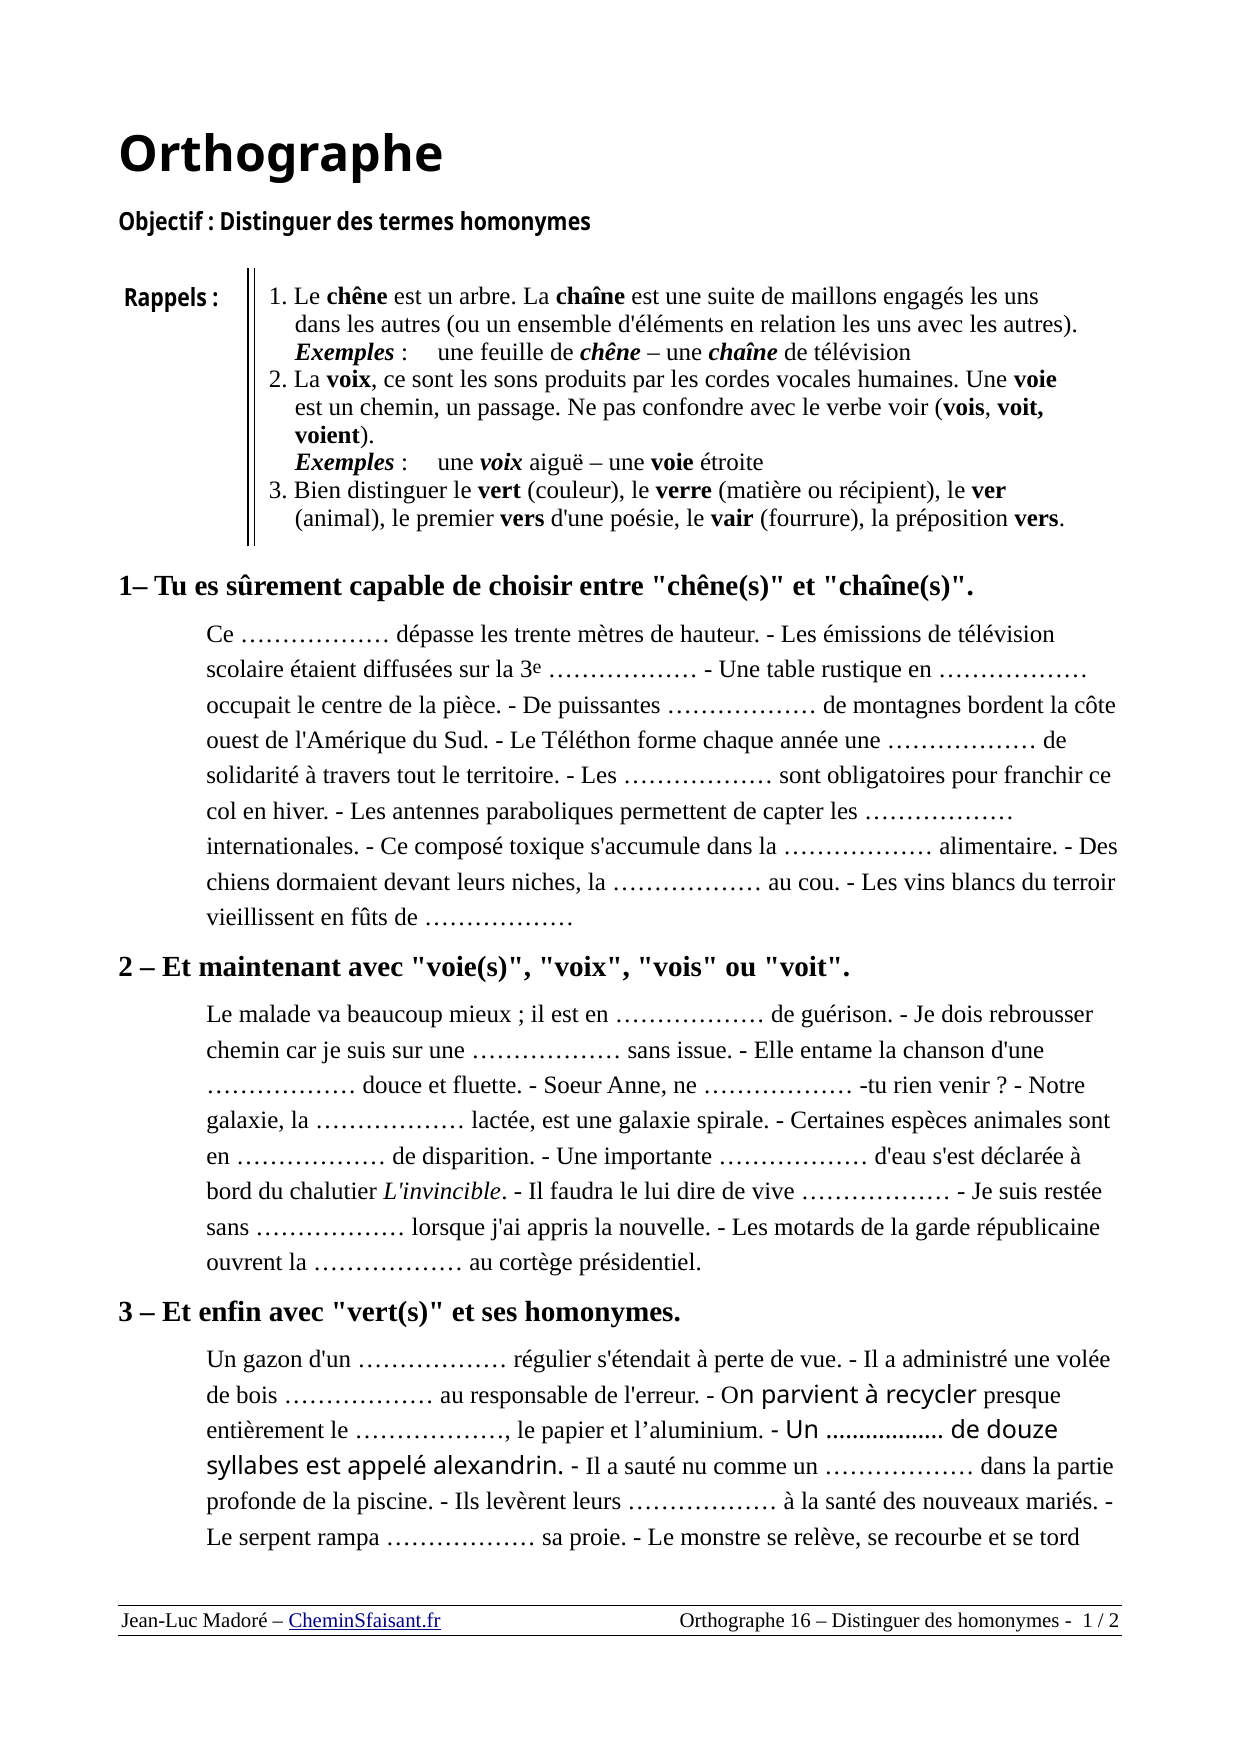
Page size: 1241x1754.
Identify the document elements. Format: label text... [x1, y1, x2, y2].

text Le malade va beaucoup mieux ; il est en ……………… de guérison. - Je dois rebrousser chemin car je suis sur une ……………… sans issue. - Elle entame la chanson d'une ……………… douce et fluette. - Soeur Anne, ne ……………… -tu rien venir ? - Notre galaxie, la ……………… lactée, est une galaxie spirale. - Certaines espèces animales sont en ……………… de disparition. - Une importante ……………… d'eau s'est déclarée à bord du chalutier L'invincible. - Il faudra le lui dire de vive ……………… - Je suis restée sans ……………… lorsque j'ai appris la nouvelle. - Les motards de la garde républicaine ouvrent la ……………… au cortège présidentiel. [206, 994, 1122, 1278]
text 1– Tu es sûrement capable de choisir entre "chêne(s)" et "chaîne(s)". [118, 570, 1122, 602]
table_header Rappels : [118, 262, 243, 552]
text Un gazon d'un ……………… régulier s'étendait à perte de vue. - Il a administré une volée de bois ……………… au responsable de l'erreur. - On parvient à recycler presque entièrement le ………………, le papier et l’aluminium. - Un ……………… de douze syllabes est appelé alexandrin. - Il a sauté nu comme un ……………… dans la partie profonde de la piscine. - Ils levèrent leurs ……………… à la santé des nouveaux mariés. - Le serpent rampa ……………… sa proie. - Le monstre se relève, se recourbe et se tord [206, 1339, 1122, 1552]
text 3 – Et enfin avec "vert(s)" et ses homonymes. [118, 1295, 1122, 1328]
table_header Le chêne est un arbre. La chaîne est une suite de maillons engagés les uns dans les autres (ou un ensemble d'éléments en relation les uns avec les autres). Exemples : une feuille de chêne – une chaîne de télévision La voix, ce sont les sons produits par les cordes vocales humaines. Une voie est un chemin, un passage. Ne pas confondre avec le verbe voir (vois, voit, voient). Exemples : une voix aiguë – une voie étroite Bien distinguer le vert (couleur), le verre (matière ou récipient), le ver (animal), le premier vers d'une poésie, le vair (fourrure), la préposition vers. [243, 262, 1104, 552]
text Objectif : Distinguer des termes homonymes [118, 204, 1122, 238]
text 2 – Et maintenant avec "voie(s)", "voix", "vois" ou "voit". [118, 950, 1122, 983]
text Orthographe [118, 118, 1122, 186]
text Ce ……………… dépasse les trente mètres de hauteur. - Les émissions de télévision scolaire étaient diffusées sur la 3e ……………… - Une table rustique en ……………… occupait le centre de la pièce. - De puissantes ……………… de montagnes bordent la côte ouest de l'Amérique du Sud. - Le Téléthon forme chaque année une ……………… de solidarité à travers tout le territoire. - Les ……………… sont obligatoires pour franchir ce col en hiver. - Les antennes paraboliques permettent de capter les ……………… internationales. - Ce composé toxique s'accumule dans la ……………… alimentaire. - Des chiens dormaient devant leurs niches, la ……………… au cou. - Les vins blancs du terroir vieillissent en fûts de ……………… [206, 614, 1122, 933]
